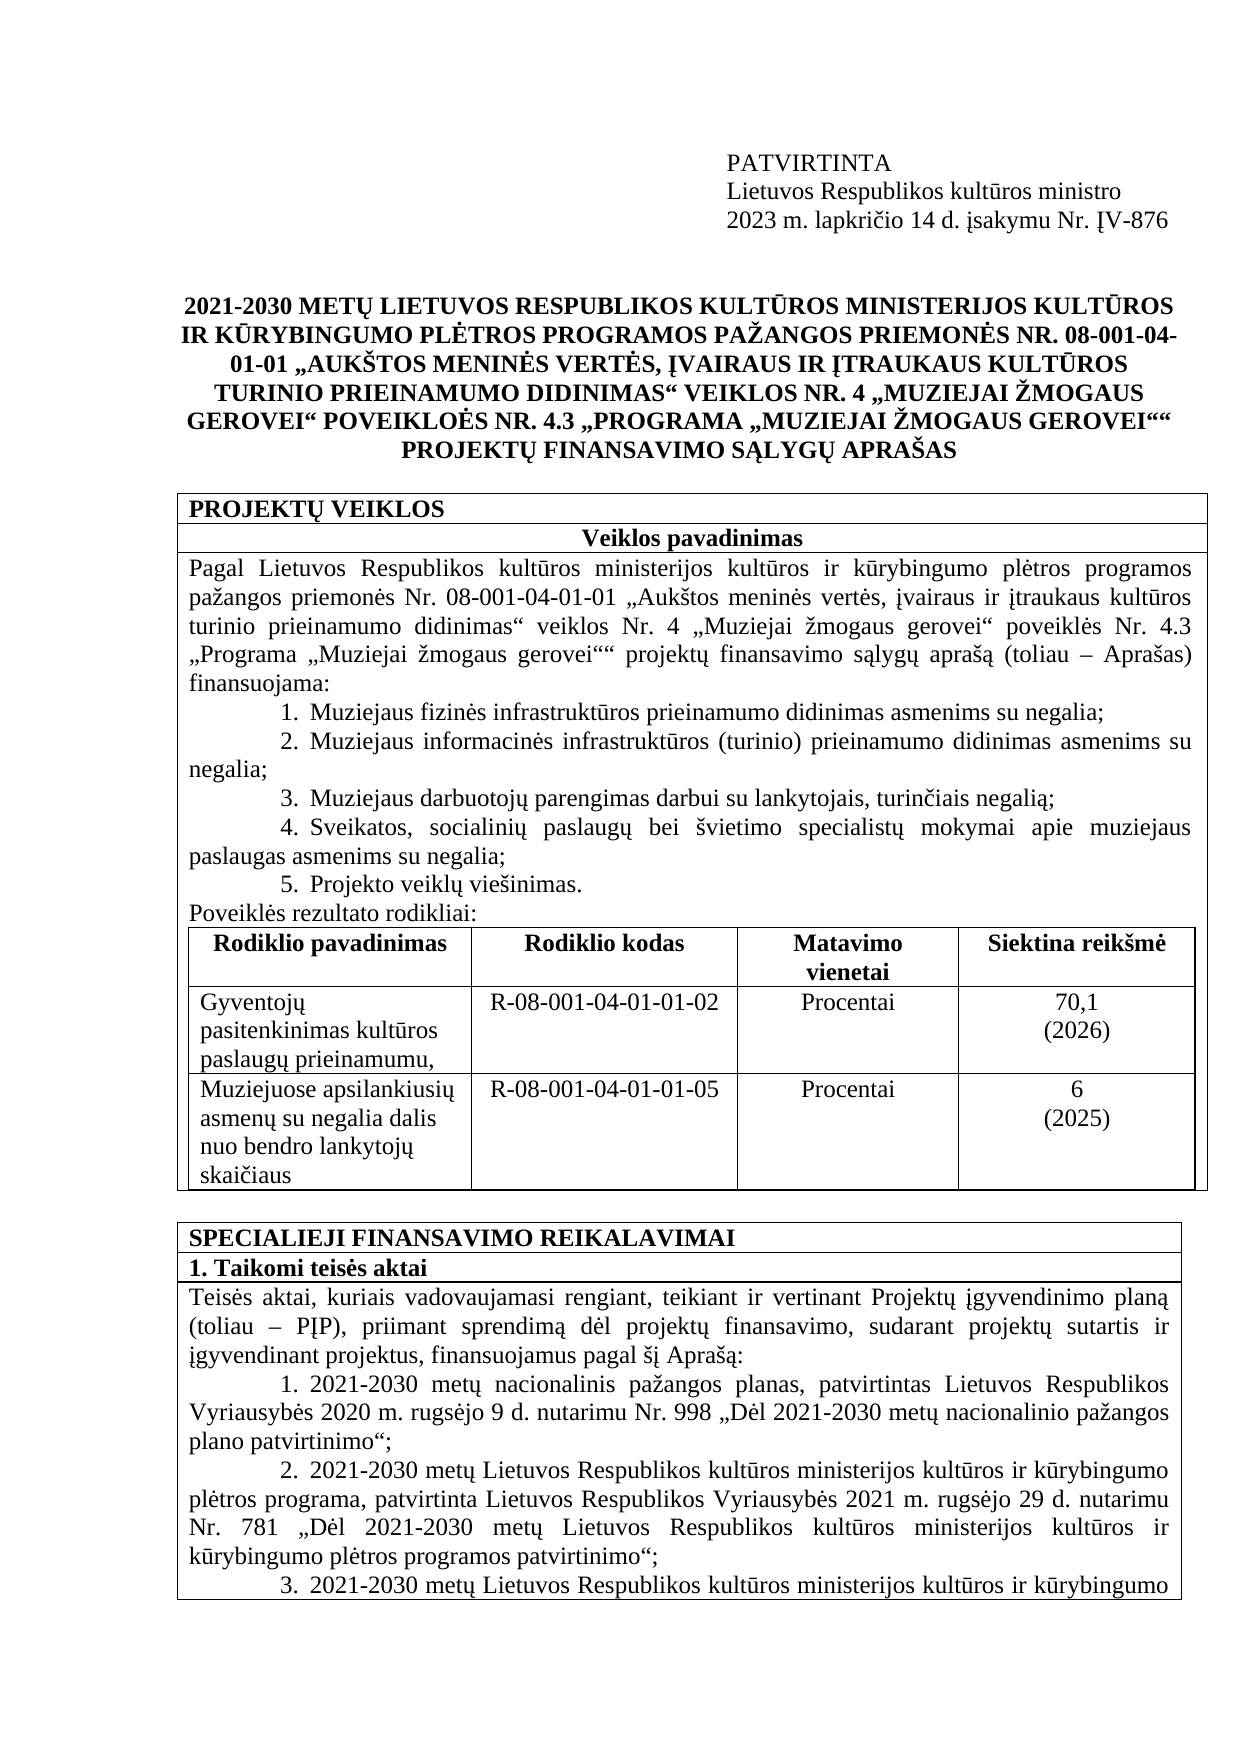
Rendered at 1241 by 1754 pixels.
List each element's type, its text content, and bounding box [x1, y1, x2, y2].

table_header Siektina reikšmė [959, 928, 1194, 986]
text 2021-2030 METŲ LIETUVOS RESPUBLIKOS KULTŪROS MINISTERIJOS KULTŪROS IR KŪRYBINGUMO PLĖTROS PROGRAMOS PAŽANGOS PRIEMONĖS NR. 08-001-04-01-01 „AUKŠTOS MENINĖS VERTĖS, ĮVAIRAUS IR ĮTRAUKAUS KULTŪROS TURINIO PRIEINAMUMO DIDINIMAS“ VEIKLOS NR. 4 „MUZIEJAI ŽMOGAUS GEROVEI“ POVEIKLOĖS NR. 4.3 „PROGRAMA „MUZIEJAI ŽMOGAUS GEROVEI““ PROJEKTŲ FINANSAVIMO SĄLYGŲ APRAŠAS [177, 291, 1181, 464]
table_cell 6 (2025) [959, 1074, 1194, 1189]
table_header SPECIALIEJI FINANSAVIMO REIKALAVIMAI [178, 1223, 1181, 1252]
table_cell Gyventojų pasitenkinimas kultūros paslaugų prieinamumu, [189, 987, 471, 1073]
table_cell Procentai [738, 1074, 958, 1189]
table_cell Muziejuose apsilankiusių asmenų su negalia dalis nuo bendro lankytojų skaičiaus [189, 1074, 471, 1189]
table_cell Veiklos pavadinimas [178, 524, 1207, 552]
table_header Rodiklio kodas [472, 928, 737, 986]
table_header Rodiklio pavadinimas [189, 928, 471, 986]
text Lietuvos Respublikos kultūros ministro [177, 176, 1181, 205]
table_cell Teisės aktai, kuriais vadovaujamasi rengiant, teikiant ir vertinant Projektų įgyvendinimo planą (toliau – PĮP), priimant sprendimą dėl projektų finansavimo, sudarant projektų sutartis ir įgyvendinant projektus, finansuojamus pagal šį Aprašą: 1. 2021-2030 metų nacionalinis pažangos planas, patvirtintas Lietuvos Respublikos Vyriausybės 2020 m. rugsėjo 9 d. nutarimu Nr. 998 „Dėl 2021-2030 metų nacionalinio pažangos plano patvirtinimo“; 2. 2021-2030 metų Lietuvos Respublikos kultūros ministerijos kultūros ir kūrybingumo plėtros programa, patvirtinta Lietuvos Respublikos Vyriausybės 2021 m. rugsėjo 29 d. nutarimu Nr. 781 „Dėl 2021-2030 metų Lietuvos Respublikos kultūros ministerijos kultūros ir kūrybingumo plėtros programos patvirtinimo“; 3. 2021-2030 metų Lietuvos Respublikos kultūros ministerijos kultūros ir kūrybingumo [178, 1283, 1181, 1599]
table_cell R-08-001-04-01-01-02 [472, 987, 737, 1073]
table_cell 1. Taikomi teisės aktai [178, 1253, 1181, 1281]
table_cell R-08-001-04-01-01-05 [472, 1074, 737, 1189]
table_cell Procentai [738, 987, 958, 1073]
table_header PROJEKTŲ VEIKLOS [178, 494, 1207, 522]
text 2023 m. lapkričio 14 d. įsakymu Nr. ĮV-876 [177, 205, 1181, 234]
table_cell Pagal Lietuvos Respublikos kultūros ministerijos kultūros ir kūrybingumo plėtros programos pažangos priemonės Nr. 08-001-04-01-01 „Aukštos meninės vertės, įvairaus ir įtraukaus kultūros turinio prieinamumo didinimas“ veiklos Nr. 4 „Muziejai žmogaus gerovei“ poveiklės Nr. 4.3 „Programa „Muziejai žmogaus gerovei““ projektų finansavimo sąlygų aprašą (toliau – Aprašas) finansuojama: 1. Muziejaus fizinės infrastruktūros prieinamumo didinimas asmenims su negalia; 2. Muziejaus informacinės infrastruktūros (turinio) prieinamumo didinimas asmenims su negalia; 3. Muziejaus darbuotojų parengimas darbui su lankytojais, turinčiais negalią; 4. Sveikatos, socialinių paslaugų bei švietimo specialistų mokymai apie muziejaus paslaugas asmenims su negalia; 5. Projekto veiklų viešinimas. Poveiklės rezultato rodikliai: [178, 553, 1207, 1190]
table_cell 70,1 (2026) [959, 987, 1194, 1073]
table_header Matavimo vienetai [738, 928, 958, 986]
text PATVIRTINTA [177, 148, 1181, 176]
